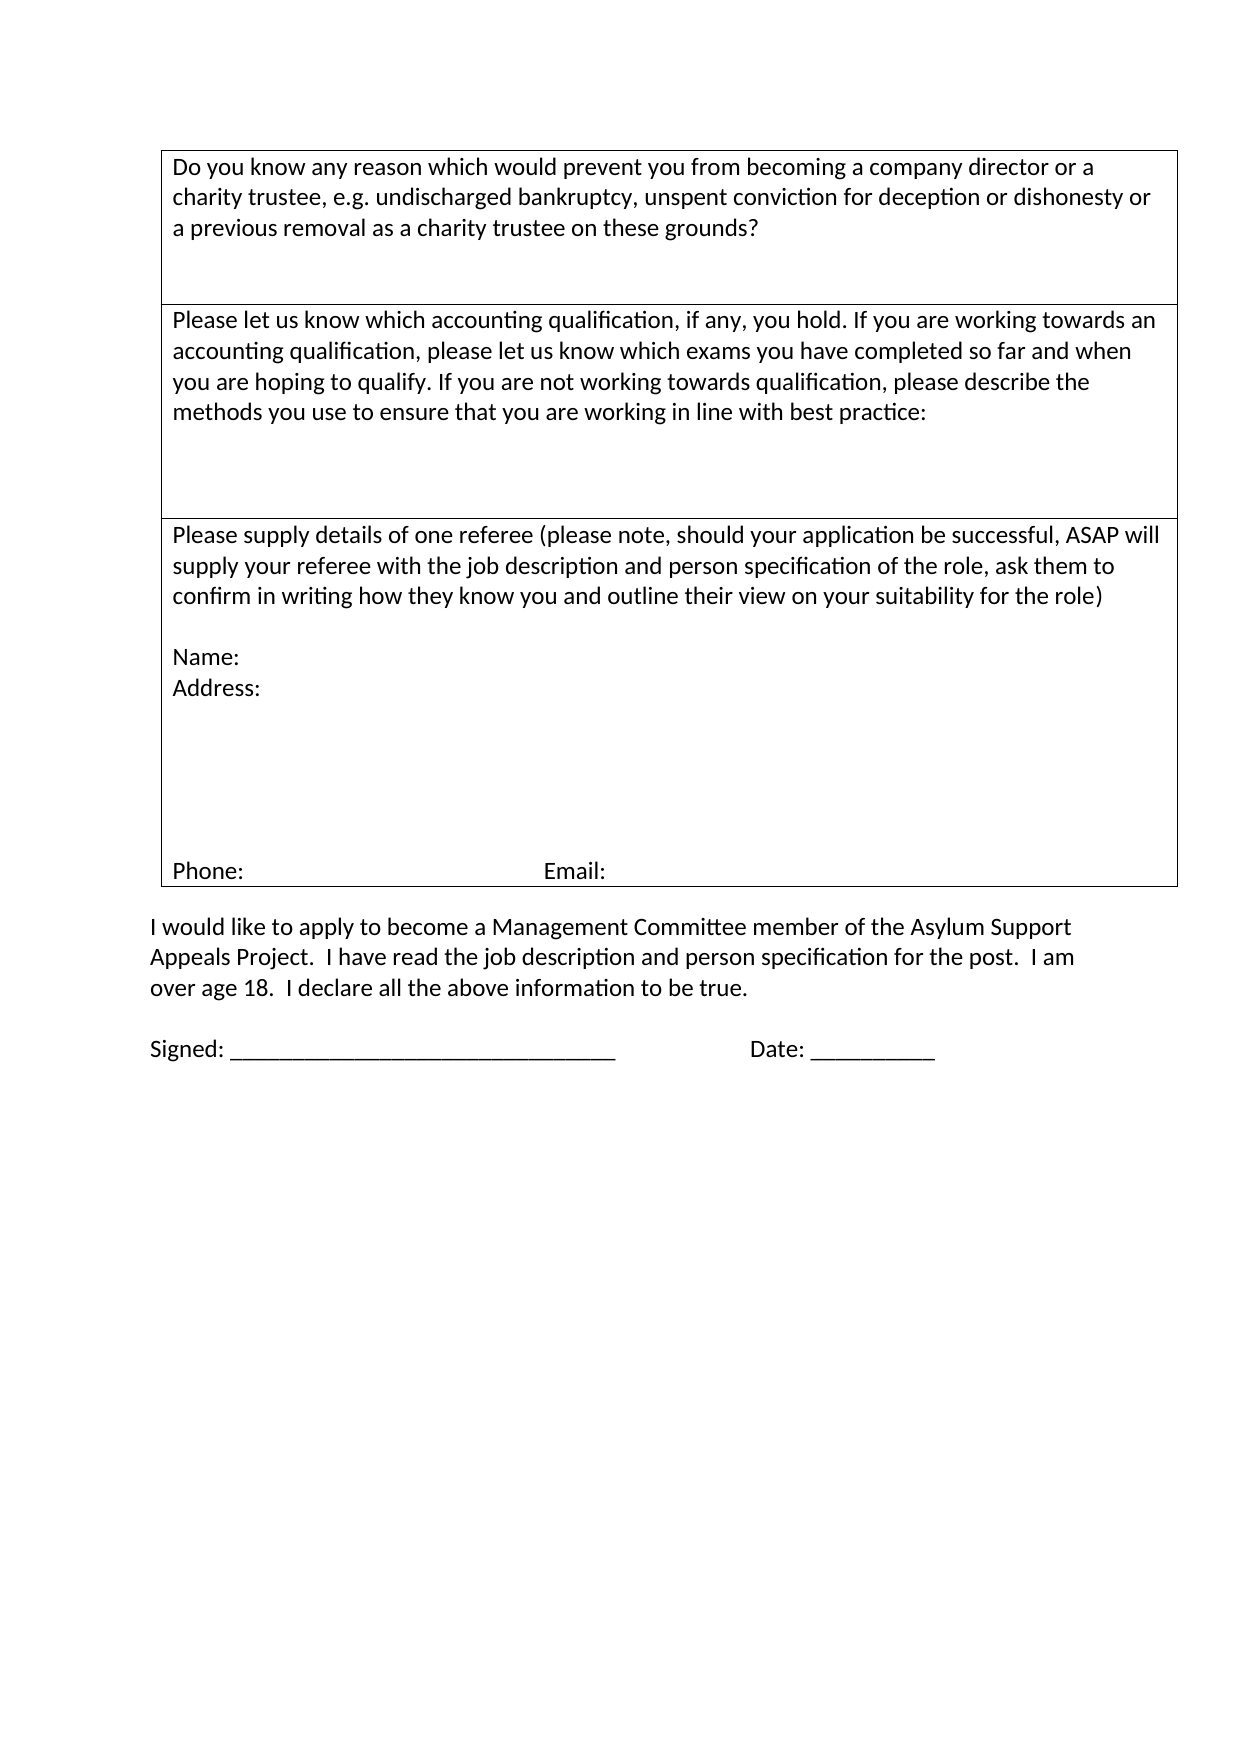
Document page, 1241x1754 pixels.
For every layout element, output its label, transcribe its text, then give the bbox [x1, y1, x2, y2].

table_cell Please let us know which accounting qualification, if any, you hold. If you are working towards an accounting qualification, please let us know which exams you have completed so far and when you are hoping to qualify. If you are not working towards qualification, please describe the methods you use to ensure that you are working in line with best practice: [162, 305, 1177, 518]
table_cell Do you know any reason which would prevent you from becoming a company director or a charity trustee, e.g. undischarged bankruptcy, unspent conviction for deception or dishonesty or a previous removal as a charity trustee on these grounds? [162, 151, 1177, 304]
table_cell Please supply details of one referee (please note, should your application be successful, ASAP will supply your referee with the job description and person specification of the role, ask them to confirm in writing how they know you and outline their view on your suitability for the role) Name: Address: Phone: Email: [162, 519, 1177, 886]
text Signed: _______________________________ Date: __________ [150, 1033, 1090, 1063]
text I would like to apply to become a Management Committee member of the Asylum Support Appeals Project. I have read the job description and person specification for the post. I am over age 18. I declare all the above information to be true. [150, 911, 1090, 1002]
